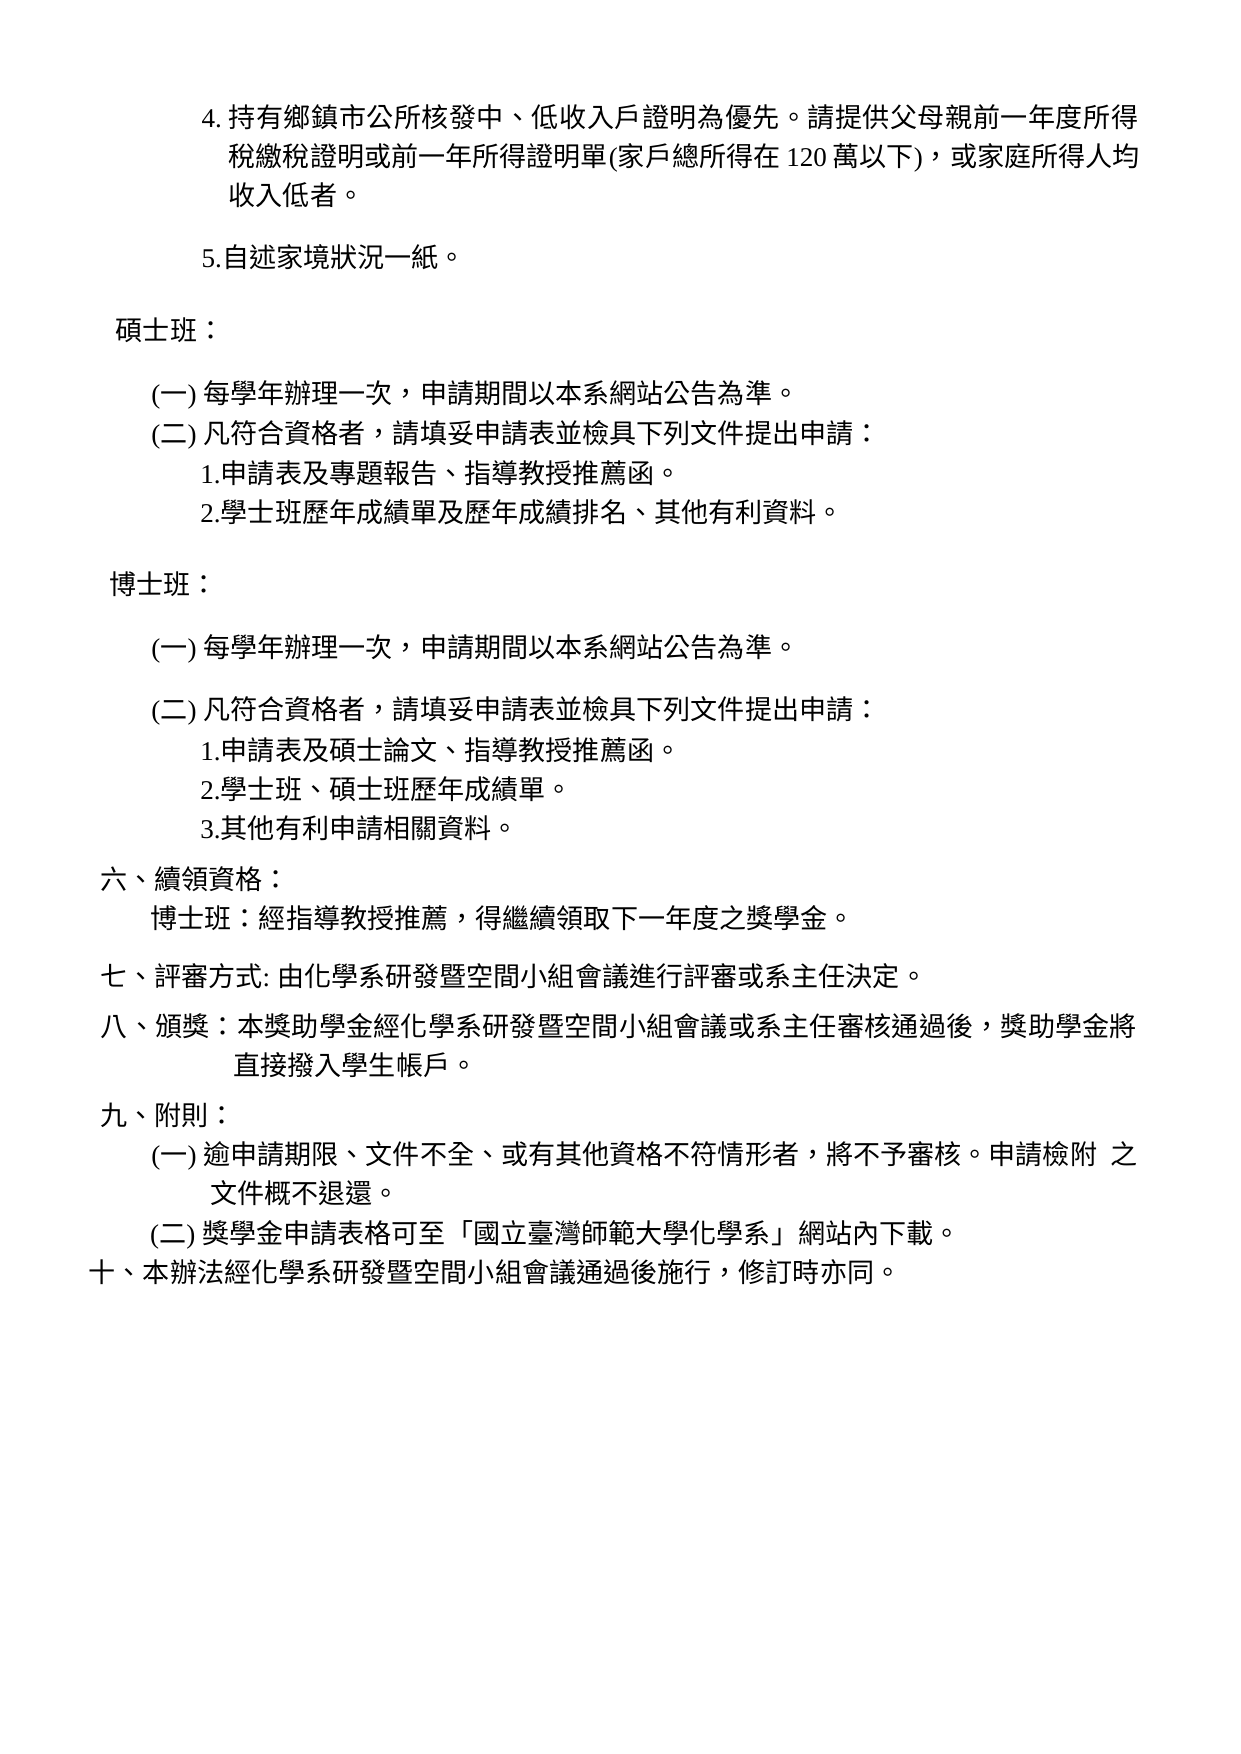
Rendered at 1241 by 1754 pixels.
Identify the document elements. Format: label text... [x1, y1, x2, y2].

text 博士班： [75, 541, 1140, 604]
text 3.其他有利申請相關資料。 [200, 807, 1140, 847]
text (一) 逾申請期限、文件不全、或有其他資格不符情形者，將不予審核。申請檢附 之文件概不退還。 [151, 1133, 1140, 1212]
text 1.申請表及專題報告、指導教授推薦函。 [200, 452, 1140, 491]
text 2.學士班歷年成績單及歷年成績排名、其他有利資料。 [200, 491, 1140, 530]
text 六、續領資格： [100, 858, 1140, 897]
text (二) 凡符合資格者，請填妥申請表並檢具下列文件提出申請： [151, 666, 1140, 729]
text 5.自述家境狀況一紙。 [201, 213, 1140, 276]
text 碩士班： [75, 287, 1140, 350]
text 十、本辦法經化學系研發暨空間小組會議通過後施行，修訂時亦同。 [75, 1251, 1165, 1290]
text (一) 每學年辦理一次，申請期間以本系網站公告為準。 [151, 604, 1140, 666]
text 七、評審方式: 由化學系研發暨空間小組會議進行評審或系主任決定。 [100, 955, 1140, 994]
text 4. 持有鄉鎮市公所核發中、低收入戶證明為優先。請提供父母親前一年度所得稅繳稅證明或前一年所得證明單(家戶總所得在120萬以下)，或家庭所得人均收入低者。 [201, 96, 1140, 213]
text (二) 凡符合資格者，請填妥申請表並檢具下列文件提出申請： [151, 412, 1140, 452]
text (一) 每學年辦理一次，申請期間以本系網站公告為準。 [151, 350, 1140, 412]
text 博士班：經指導教授推薦，得繼續領取下一年度之獎學金。 [112, 897, 1165, 936]
text (二) 獎學金申請表格可至「國立臺灣師範大學化學系」網站內下載。 [150, 1212, 1140, 1251]
text 1.申請表及碩士論文、指導教授推薦函。 [200, 729, 1140, 768]
text 2.學士班、碩士班歷年成績單。 [200, 768, 1140, 807]
text 九、附則： [100, 1094, 1140, 1133]
text 八、頒獎：本獎助學金經化學系研發暨空間小組會議或系主任審核通過後，獎助學金將直接撥入學生帳戶。 [101, 1005, 1140, 1083]
